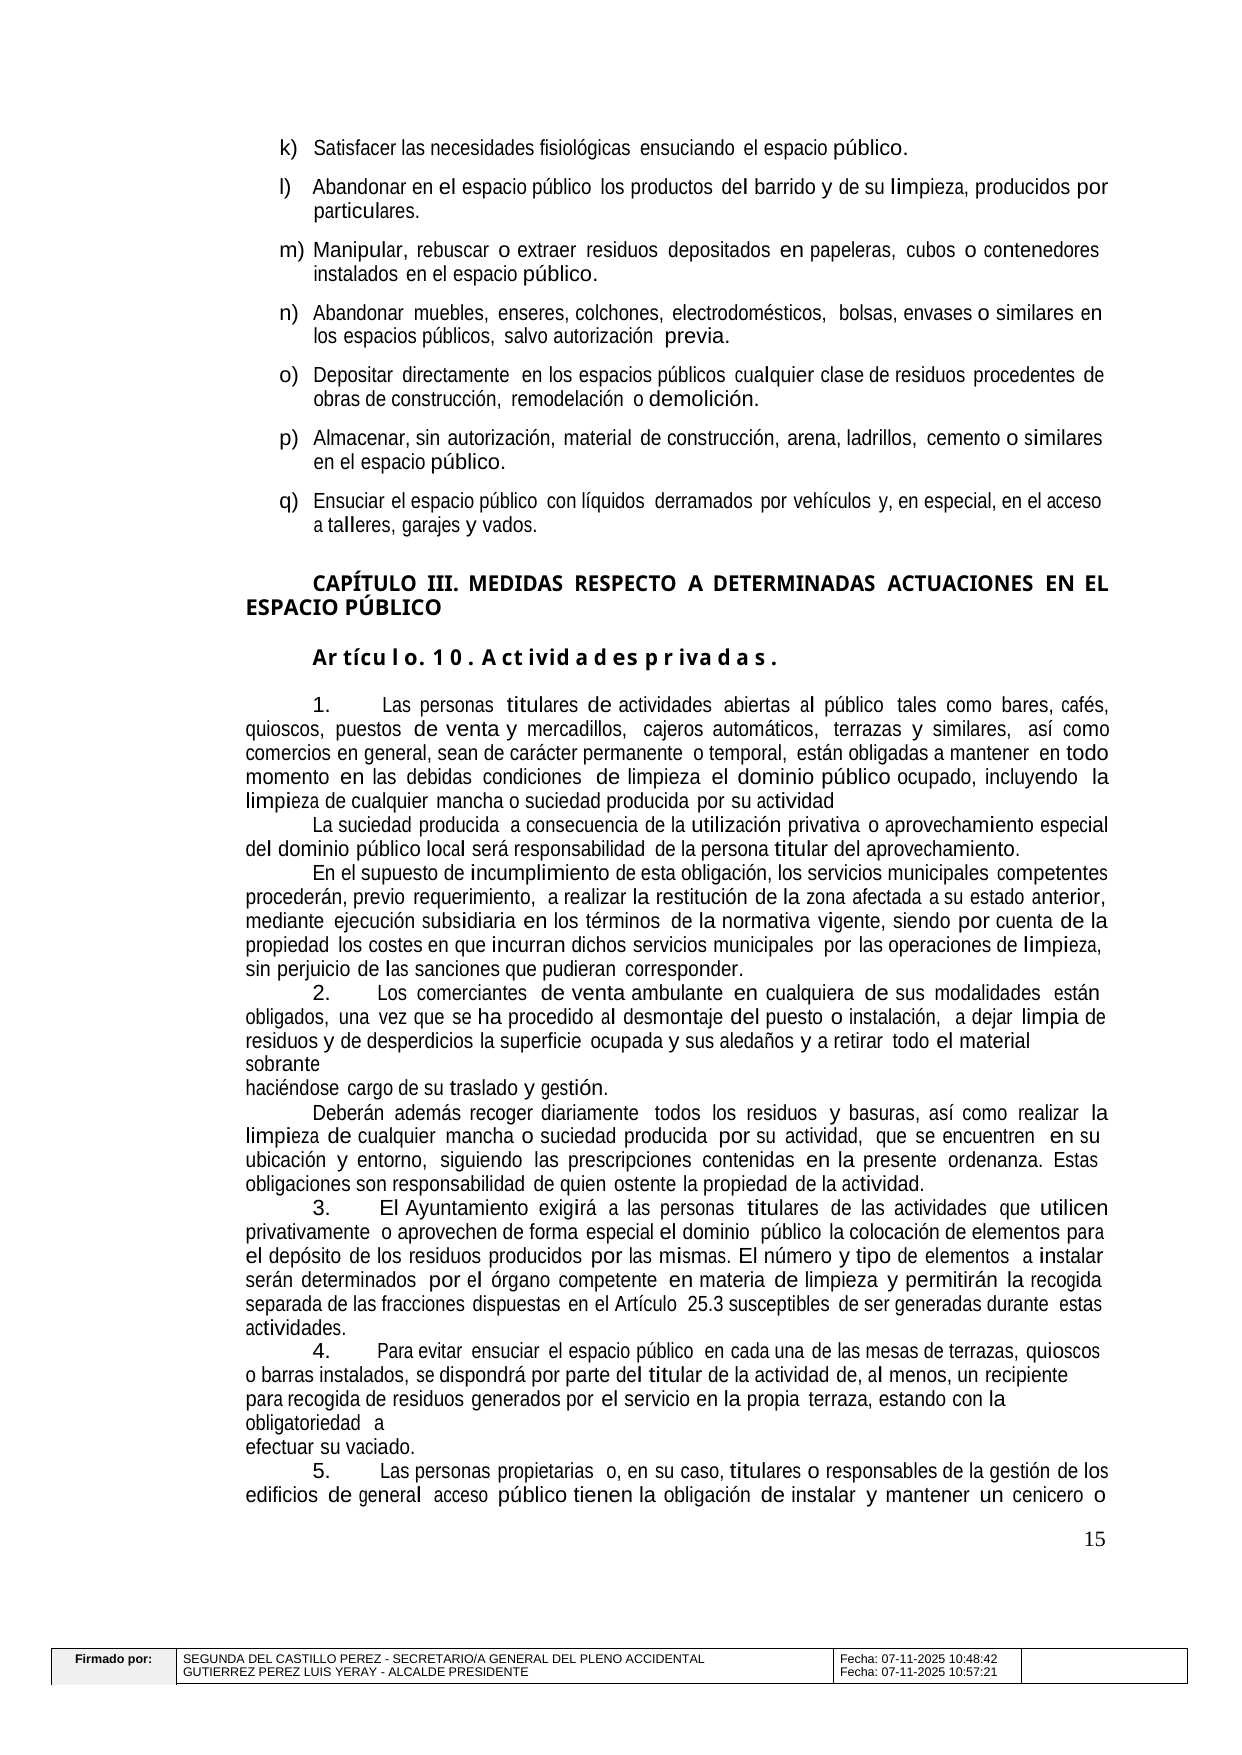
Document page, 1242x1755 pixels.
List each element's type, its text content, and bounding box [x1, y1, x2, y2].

text 3. El Ayuntamiento exigirá a las personas titulares de las actividades que utilicen privativamente o aprovechen de forma especial el dominio público la colocación de elementos para [245, 1196, 1109, 1244]
text o) Depositar directamente en los espacios públicos cualquier clase de residuos procedentes de obras de construcción, remodelación o demolición. [279, 364, 1109, 412]
text k) Satisfacer las necesidades fisiológicas ensuciando el espacio público. [279, 135, 1202, 160]
text actividades. [245, 1316, 1202, 1340]
text l) Abandonar en el espacio público los productos del barrido y de su limpieza, producidos por particulares. [279, 175, 1109, 223]
text propiedad los costes en que incurran dichos servicios municipales por las operaciones de limpieza, [245, 933, 1202, 957]
text q) Ensuciar el espacio público con líquidos derramados por vehículos y, en especial, en el acceso a talleres, garajes y vados. [279, 489, 1109, 538]
table_header SEGUNDA DEL CASTILLO PEREZ - SECRETARIO/A GENERAL DEL PLENO ACCIDENTAL GUTIERREZ PEREZ LUIS YERAY - ALCALDE PRESIDENTE [177, 1649, 833, 1683]
text ubicación y entorno, siguiendo las prescripciones contenidas en la presente ordenanza. Estas obligaciones son responsabilidad de quien ostente la propiedad de la actividad. [245, 1149, 1109, 1196]
text 4. Para evitar ensuciar el espacio público en cada una de las mesas de terrazas, quioscos [312, 1340, 1202, 1363]
text efectuar su vaciado. [245, 1436, 1202, 1459]
text 2. Los comerciantes de venta ambulante en cualquiera de sus modalidades están [312, 981, 1202, 1005]
text 1. Las personas titulares de actividades abiertas al público tales como bares, cafés, quioscos, puestos de venta y mercadillos, cajeros automáticos, terrazas y similares, así como comercios en general, sean de carácter permanente o temporal, están obligadas a mantener en todo momento en las debidas condiciones de limpieza el dominio público ocupado, incluyendo la limpieza de cualquier mancha o suciedad producida por su actividad [245, 694, 1109, 813]
text el depósito de los residuos producidos por las mismas. El número y tipo de elementos a instalar [245, 1244, 1202, 1268]
text sin perjuicio de las sanciones que pudieran corresponder. [245, 957, 1202, 981]
text 15 [42, 1526, 1106, 1551]
text 5. Las personas propietarias o, en su caso, titulares o responsables de la gestión de los edificios de general acceso público tienen la obligación de instalar y mantener un cenicero o [245, 1459, 1109, 1507]
table_header Fecha: 07-11-2025 10:48:42 Fecha: 07-11-2025 10:57:21 [834, 1649, 1021, 1683]
text n) Abandonar muebles, enseres, colchones, electrodomésticos, bolsas, envases o similares en los espacios públicos, salvo autorización previa. [279, 301, 1109, 349]
text m) Manipular, rebuscar o extraer residuos depositados en papeleras, cubos o contenedores instalados en el espacio público. [279, 238, 1109, 286]
text haciéndose cargo de su traslado y gestión. [245, 1077, 1202, 1101]
text Deberán además recoger diariamente todos los residuos y basuras, así como realizar la limpieza de cualquier mancha o suciedad producida por su actividad, que se encuentren en su [245, 1101, 1109, 1148]
text procederán, previo requerimiento, a realizar la restitución de la zona afectada a su estado anterior, mediante ejecución subsidiaria en los términos de la normativa vigente, siendo por cuenta de la [245, 885, 1110, 933]
text obligados, una vez que se ha procedido al desmontaje del puesto o instalación, a dejar limpia de residuos y de desperdicios la superficie ocupada y sus aledaños y a retirar todo el material sobrante [245, 1005, 1110, 1077]
table_header [1022, 1649, 1187, 1683]
text o barras instalados, se dispondrá por parte del titular de la actividad de, al menos, un recipiente para recogida de residuos generados por el servicio en la propia terraza, estando con la obligatoriedad a [245, 1364, 1109, 1436]
table_header Firmado por: [52, 1649, 176, 1683]
text En el supuesto de incumplimiento de esta obligación, los servicios municipales competentes [312, 862, 1202, 885]
text p) Almacenar, sin autorización, material de construcción, arena, ladrillos, cemento o similares en el espacio público. [279, 427, 1109, 474]
text serán determinados por el órgano competente en materia de limpieza y permitirán la recogida separada de las fracciones dispuestas en el Artículo 25.3 susceptibles de ser generadas durante estas [245, 1268, 1109, 1316]
text CAPÍTULO III. MEDIDAS RESPECTO A DETERMINADAS ACTUACIONES EN EL ESPACIO PÚBLICO [245, 571, 1109, 621]
text Ar tícu l o. 1 0 . A ct ivid a d es p r iva d a s . [312, 642, 1202, 672]
text La suciedad producida a consecuencia de la utilización privativa o aprovechamiento especial del dominio público local será responsabilidad de la persona titular del aprovechamiento. [245, 814, 1109, 862]
